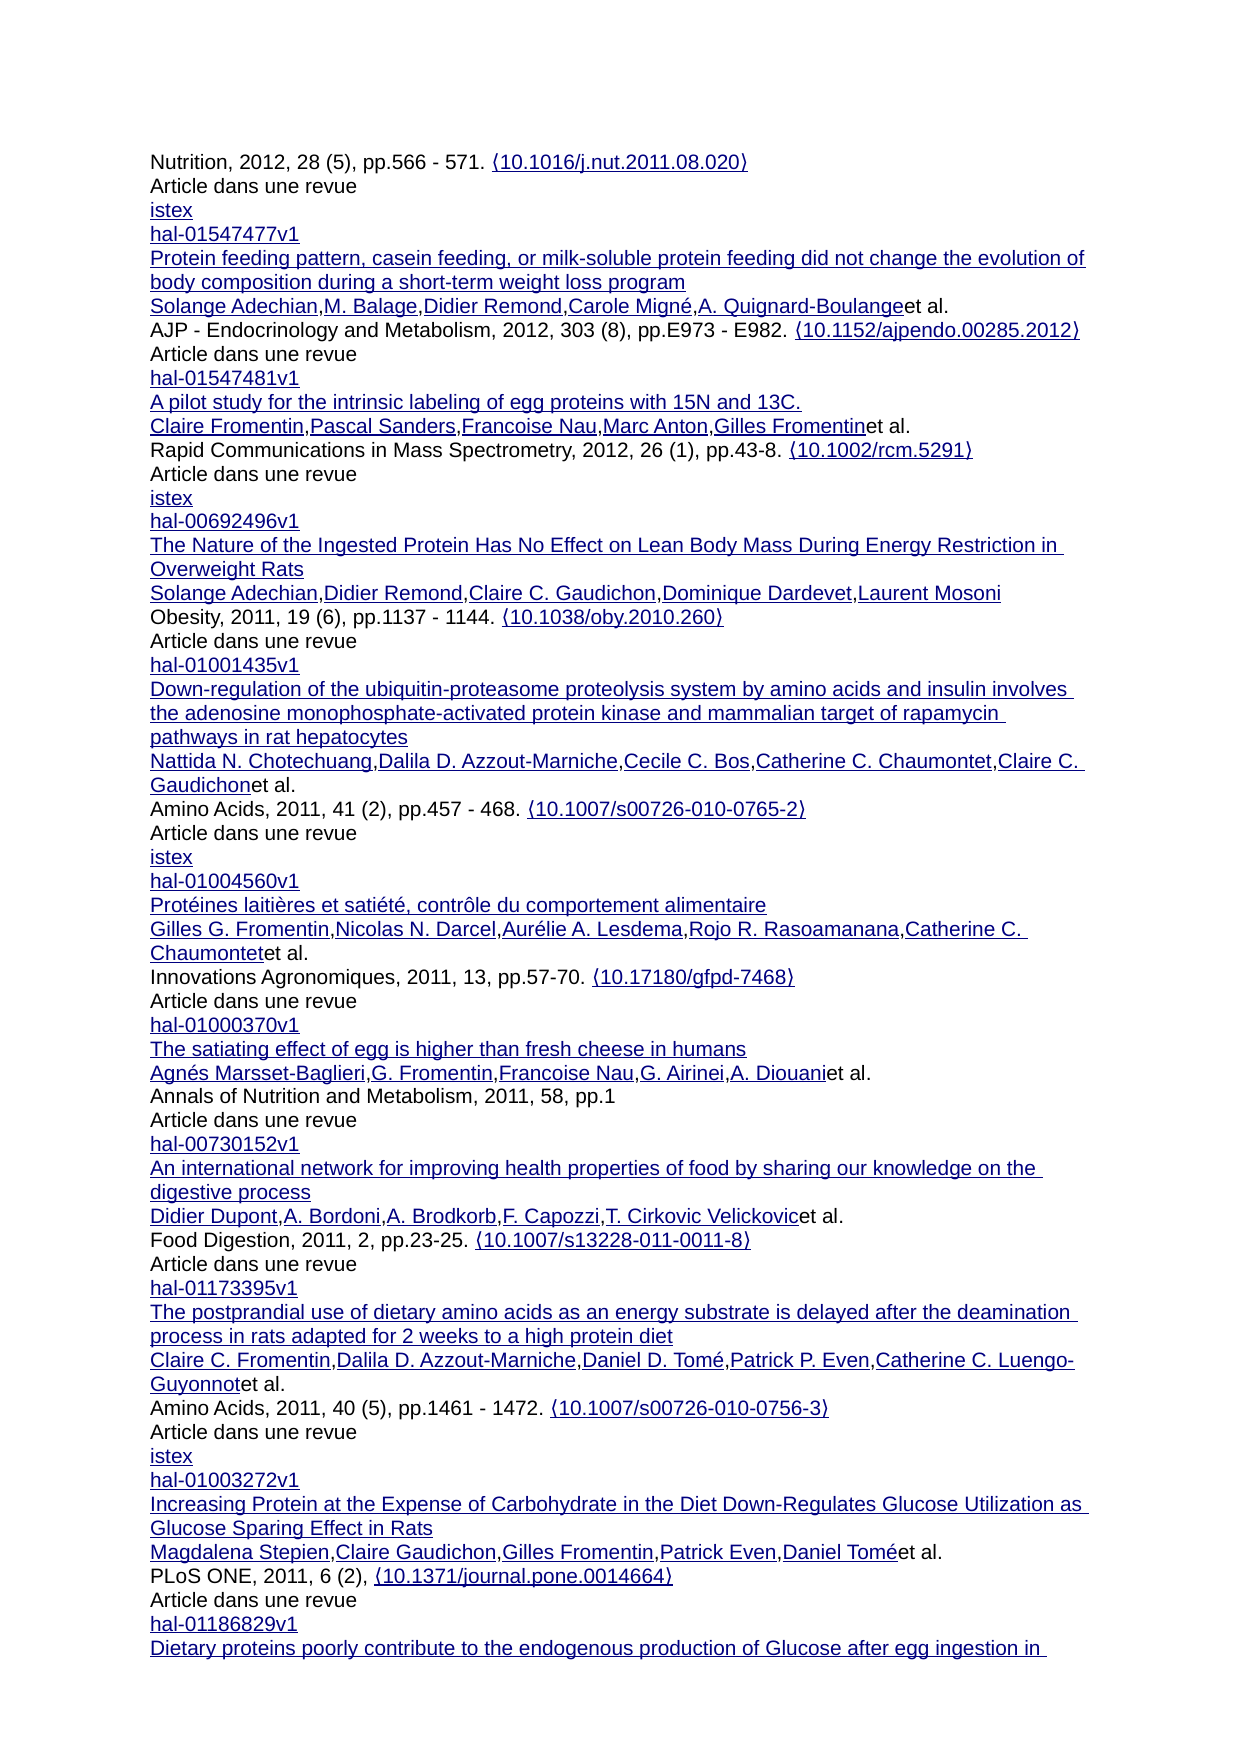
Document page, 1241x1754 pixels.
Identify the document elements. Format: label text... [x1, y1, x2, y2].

table_cell The satiating effect of egg is higher than fresh cheese in humans Agnés Marsset-Baglieri,G. Fromentin,Francoise Nau,G. Airinei,A. Diouaniet al. Annals of Nutrition and Metabolism, 2011, 58, pp.1 Article dans une revue hal-00730152v1 [150, 1036, 1090, 1156]
table_cell The Nature of the Ingested Protein Has No Effect on Lean Body Mass During Energy Restriction in Overweight Rats Solange Adechian,Didier Remond,Claire C. Gaudichon,Dominique Dardevet,Laurent Mosoni Obesity, 2011, 19 (6), pp.1137 - 1144. ⟨10.1038/oby.2010.260⟩ Article dans une revue hal-01001435v1 [150, 533, 1090, 677]
table_cell Dietary proteins poorly contribute to the endogenous production of Glucose after egg ingestion in [150, 1635, 1090, 1659]
table_cell Nutrition, 2012, 28 (5), pp.566 - 571. ⟨10.1016/j.nut.2011.08.020⟩ Article dans une revue istex hal-01547477v1 [150, 150, 1090, 246]
table_cell The postprandial use of dietary amino acids as an energy substrate is delayed after the deamination process in rats adapted for 2 weeks to a high protein diet Claire C. Fromentin,Dalila D. Azzout-Marniche,Daniel D. Tomé,Patrick P. Even,Catherine C. Luengo-Guyonnotet al. Amino Acids, 2011, 40 (5), pp.1461 - 1472. ⟨10.1007/s00726-010-0756-3⟩ Article dans une revue istex hal-01003272v1 [150, 1300, 1090, 1492]
table_cell Protéines laitières et satiété, contrôle du comportement alimentaire Gilles G. Fromentin,Nicolas N. Darcel,Aurélie A. Lesdema,Rojo R. Rasoamanana,Catherine C. Chaumontetet al. Innovations Agronomiques, 2011, 13, pp.57-70. ⟨10.17180/gfpd-7468⟩ Article dans une revue hal-01000370v1 [150, 893, 1090, 1036]
table_cell Increasing Protein at the Expense of Carbohydrate in the Diet Down-Regulates Glucose Utilization as Glucose Sparing Effect in Rats Magdalena Stepien,Claire Gaudichon,Gilles Fromentin,Patrick Even,Daniel Toméet al. PLoS ONE, 2011, 6 (2), ⟨10.1371/journal.pone.0014664⟩ Article dans une revue hal-01186829v1 [150, 1492, 1090, 1635]
table_cell Protein feeding pattern, casein feeding, or milk-soluble protein feeding did not change the evolution of body composition during a short-term weight loss program Solange Adechian,M. Balage,Didier Remond,Carole Migné,A. Quignard-Boulangeet al. AJP - Endocrinology and Metabolism, 2012, 303 (8), pp.E973 - E982. ⟨10.1152/ajpendo.00285.2012⟩ Article dans une revue hal-01547481v1 [150, 246, 1090, 389]
table_cell Down-regulation of the ubiquitin-proteasome proteolysis system by amino acids and insulin involves the adenosine monophosphate-activated protein kinase and mammalian target of rapamycin pathways in rat hepatocytes Nattida N. Chotechuang,Dalila D. Azzout-Marniche,Cecile C. Bos,Catherine C. Chaumontet,Claire C. Gaudichonet al. Amino Acids, 2011, 41 (2), pp.457 - 468. ⟨10.1007/s00726-010-0765-2⟩ Article dans une revue istex hal-01004560v1 [150, 677, 1090, 893]
table_cell A pilot study for the intrinsic labeling of egg proteins with 15N and 13C. Claire Fromentin,Pascal Sanders,Francoise Nau,Marc Anton,Gilles Fromentinet al. Rapid Communications in Mass Spectrometry, 2012, 26 (1), pp.43-8. ⟨10.1002/rcm.5291⟩ Article dans une revue istex hal-00692496v1 [150, 390, 1090, 533]
table_cell An international network for improving health properties of food by sharing our knowledge on the digestive process Didier Dupont,A. Bordoni,A. Brodkorb,F. Capozzi,T. Cirkovic Velickovicet al. Food Digestion, 2011, 2, pp.23-25. ⟨10.1007/s13228-011-0011-8⟩ Article dans une revue hal-01173395v1 [150, 1156, 1090, 1300]
